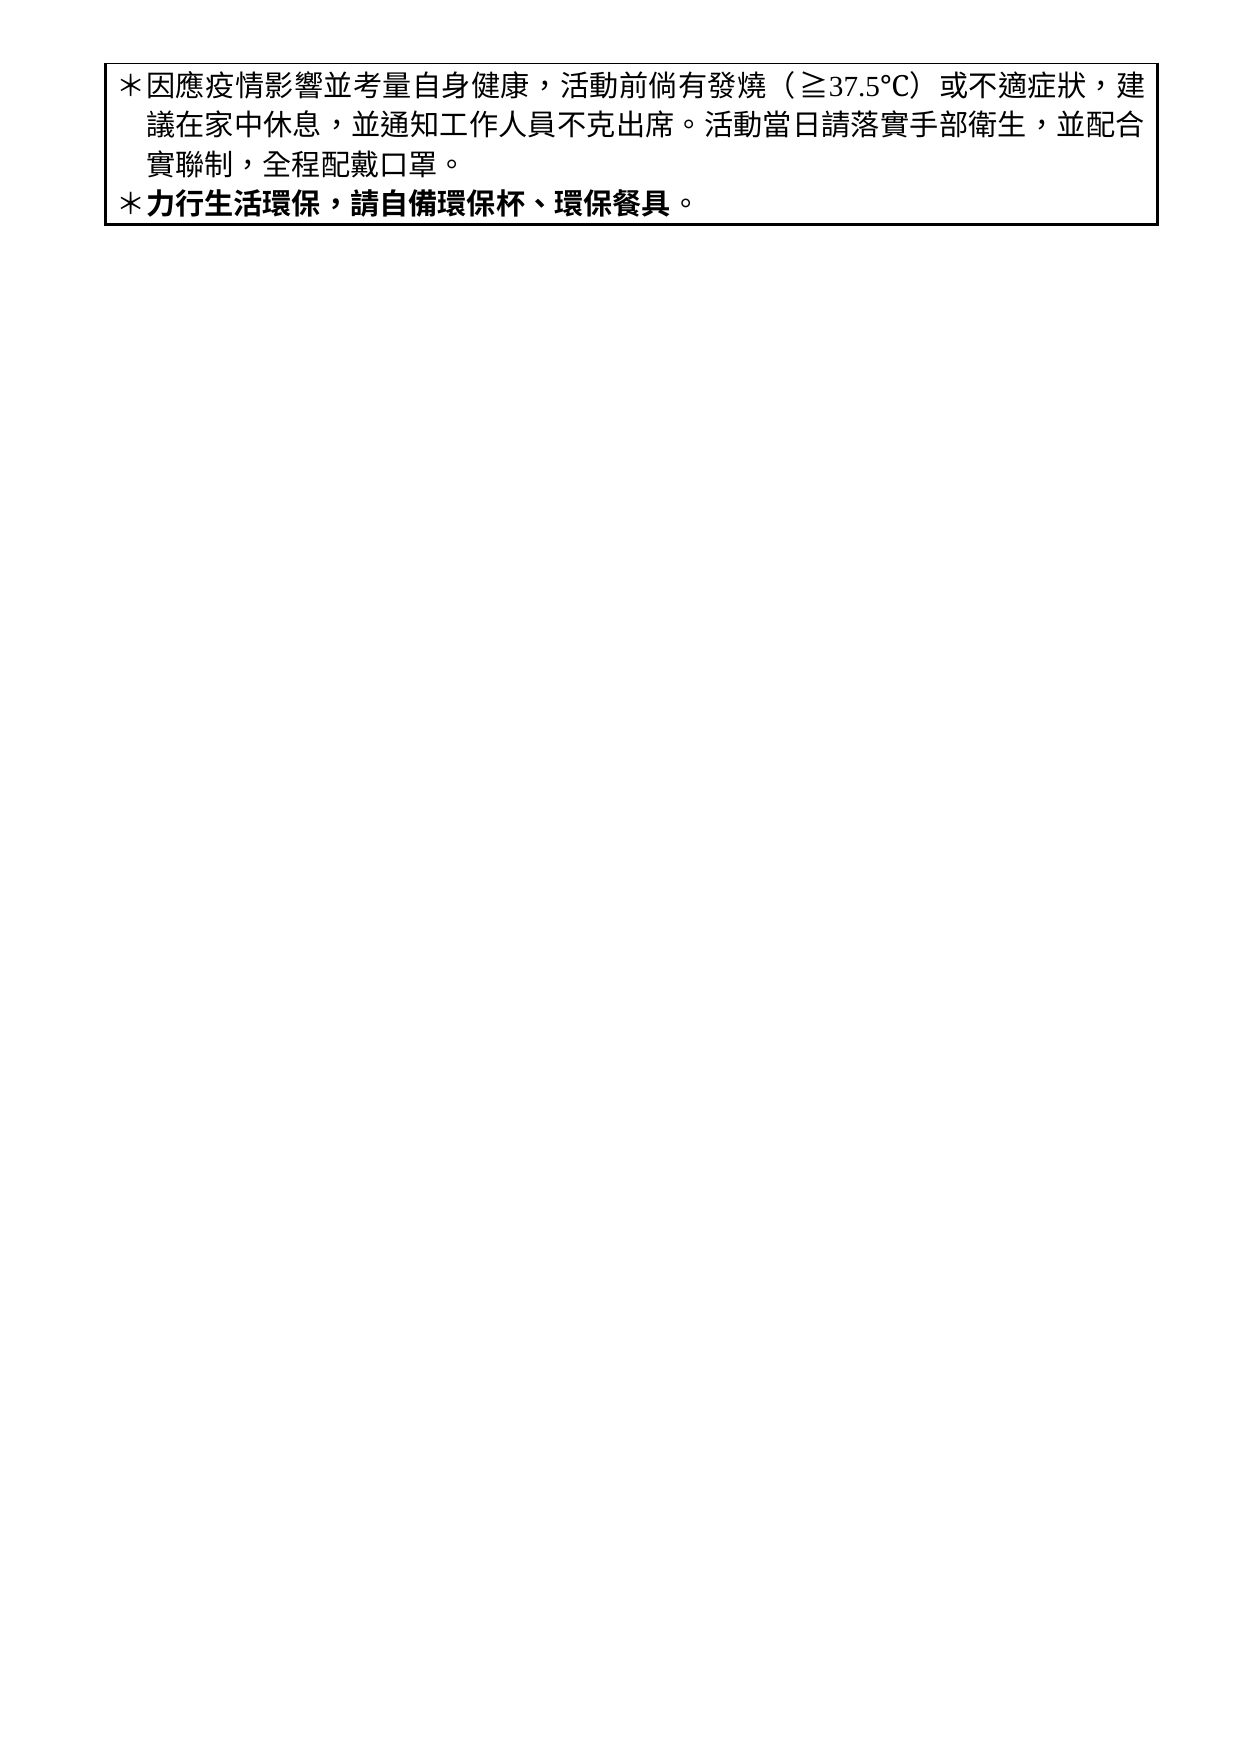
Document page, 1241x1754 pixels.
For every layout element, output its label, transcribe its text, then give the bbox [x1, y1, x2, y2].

table_cell ＊因應疫情影響並考量自身健康，活動前倘有發燒（≧37.5℃）或不適症狀，建議在家中休息，並通知工作人員不克出席。活動當日請落實手部衛生，並配合實聯制，全程配戴口罩。 ＊力行生活環保，請自備環保杯、環保餐具。 [107, 64, 1156, 223]
